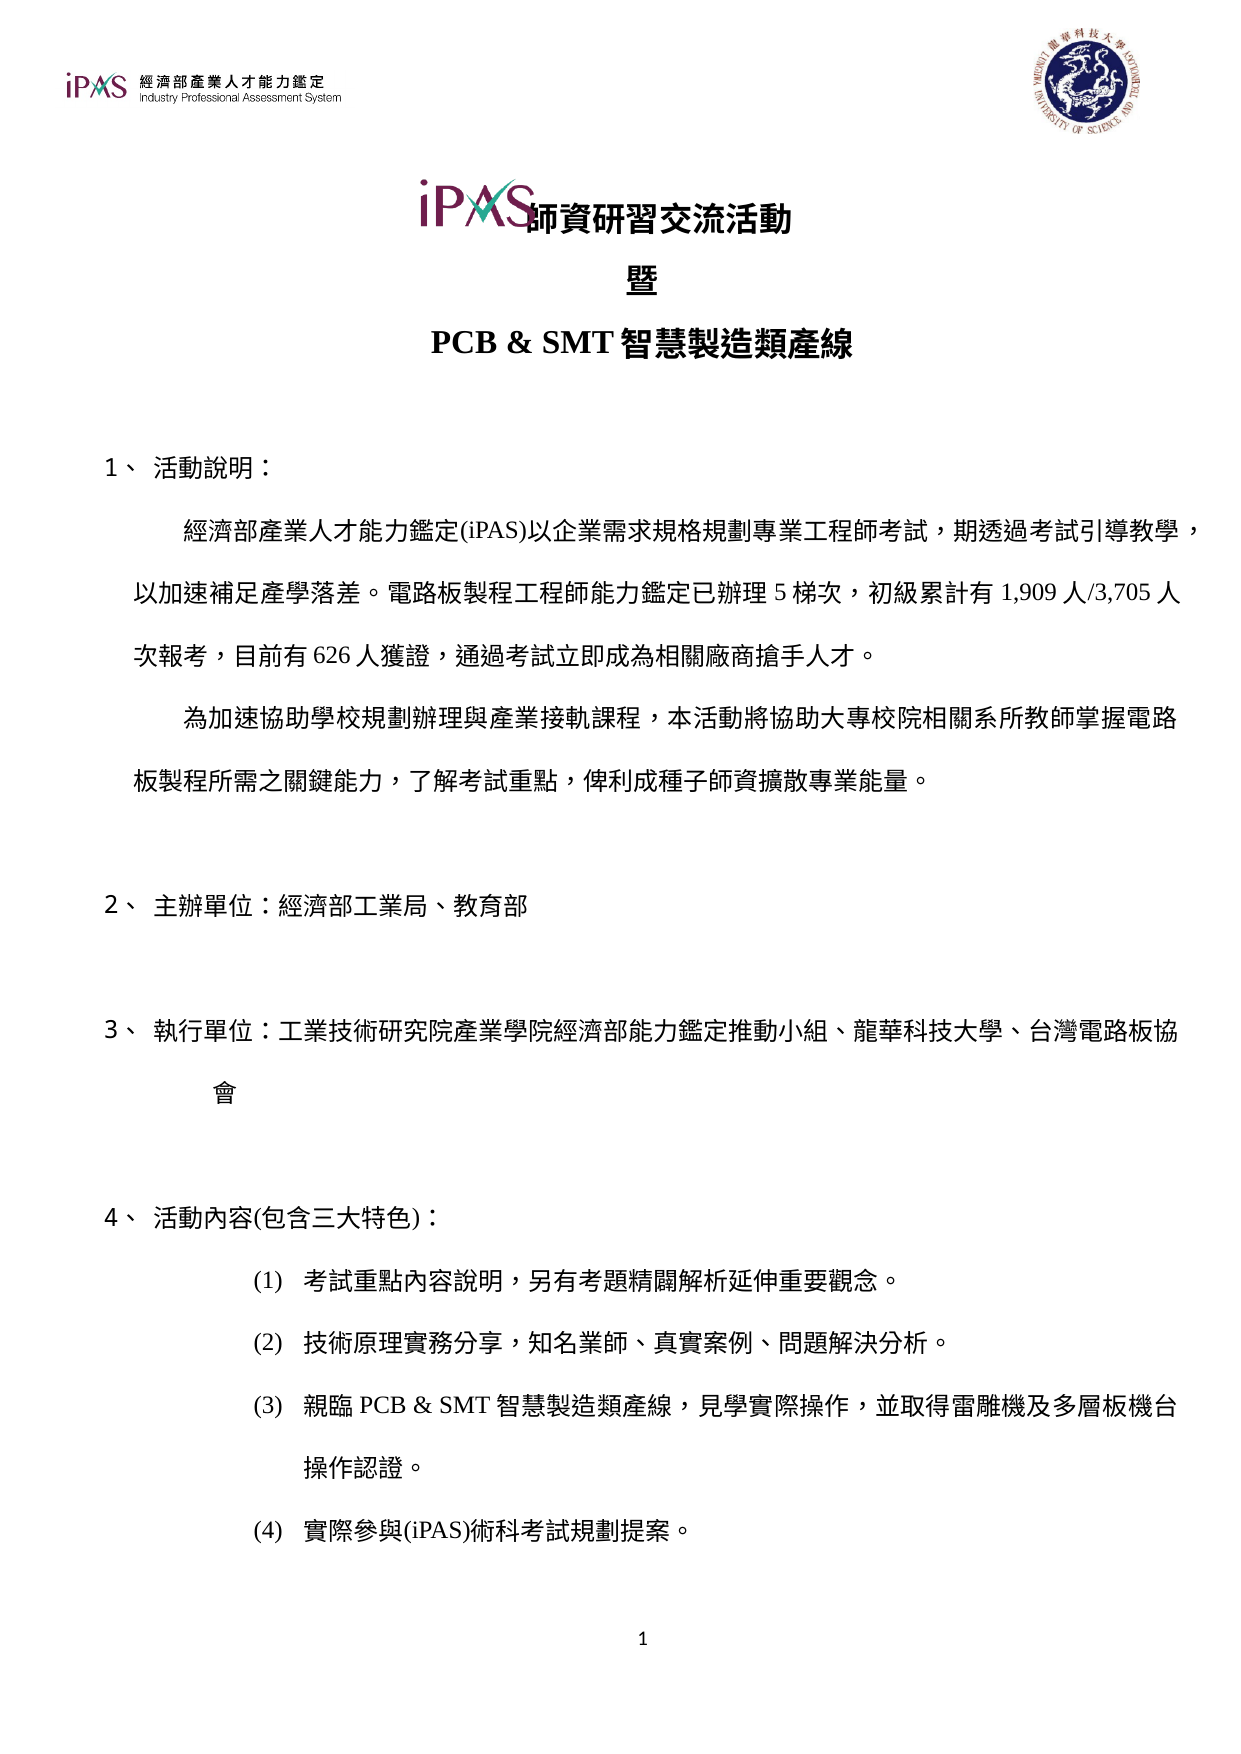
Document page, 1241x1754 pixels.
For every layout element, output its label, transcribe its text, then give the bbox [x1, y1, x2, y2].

list 活動說明： [103, 425, 1181, 488]
list 實際參與(iPAS)術科考試規劃提案。 [253, 1488, 1181, 1550]
text 師資研習交流活動 [103, 175, 1181, 238]
list 執行單位：工業技術研究院產業學院經濟部能力鑑定推動小組、龍華科技大學、台灣電路板協會 [103, 988, 1181, 1113]
list 活動內容(包含三大特色)： [103, 1175, 1181, 1238]
text PCB & SMT智慧製造類產線 [103, 300, 1181, 363]
list 親臨PCB & SMT智慧製造類產線，見學實際操作，並取得雷雕機及多層板機台操作認證。 [253, 1363, 1181, 1488]
list 考試重點內容說明，另有考題精闢解析延伸重要觀念。 [253, 1238, 1181, 1300]
list 技術原理實務分享，知名業師、真實案例、問題解決分析。 [253, 1300, 1181, 1363]
text 經濟部產業人才能力鑑定(iPAS)以企業需求規格規劃專業工程師考試，期透過考試引導教學，以加速補足產學落差。電路板製程工程師能力鑑定已辦理5梯次，初級累計有1,909人/3,705人次報考，目前有626人獲證，通過考試立即成為相關廠商搶手人才。 [133, 488, 1181, 675]
text 暨 [103, 238, 1181, 300]
text 為加速協助學校規劃辦理與產業接軌課程，本活動將協助大專校院相關系所教師掌握電路板製程所需之關鍵能力，了解考試重點，俾利成種子師資擴散專業能量。 [133, 675, 1181, 800]
list 主辦單位：經濟部工業局、教育部 [103, 863, 1181, 925]
